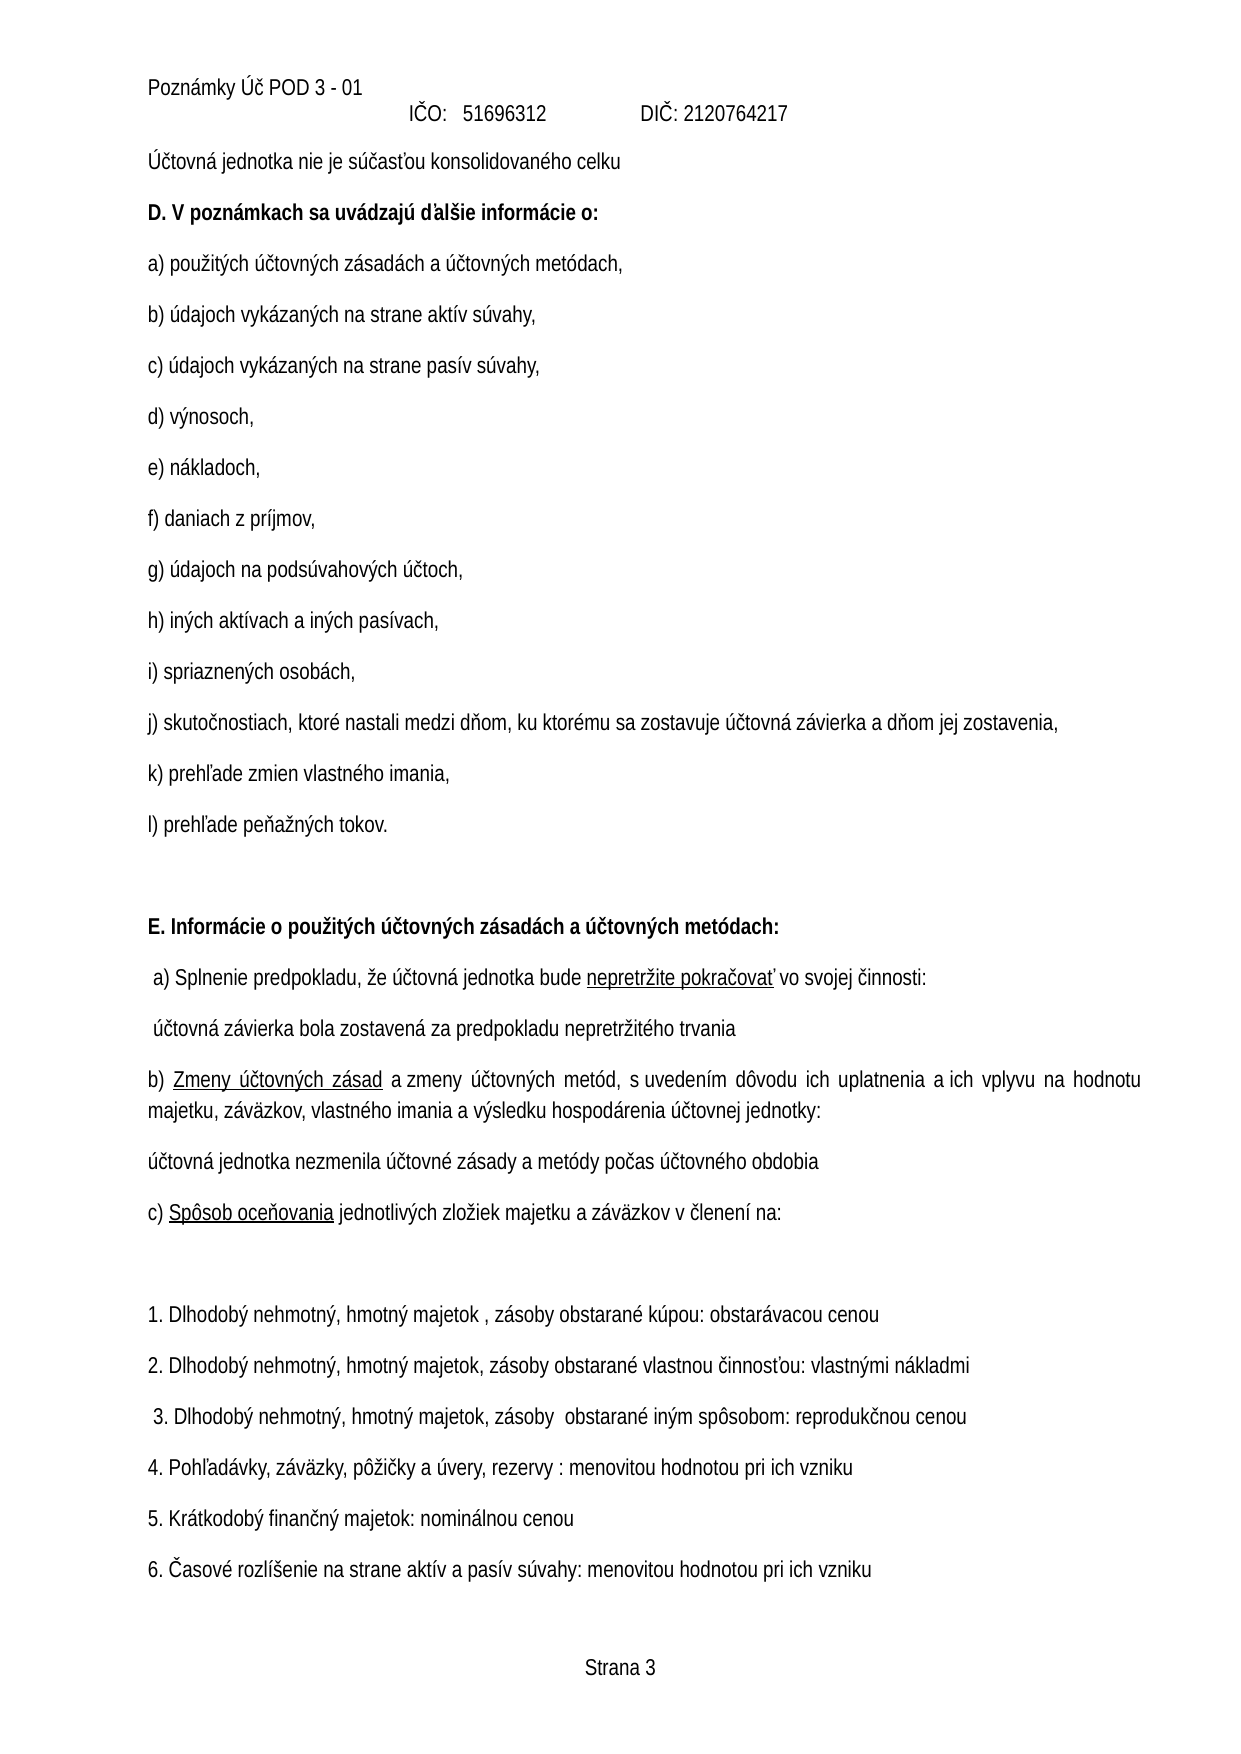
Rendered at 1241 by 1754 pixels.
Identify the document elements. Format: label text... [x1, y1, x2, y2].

text j) skutočnostiach, ktoré nastali medzi dňom, ku ktorému sa zostavuje účtovná závierka a dňom jej zostavenia, [148, 709, 1141, 736]
text Účtovná jednotka nie je súčasťou konsolidovaného celku [148, 148, 1141, 174]
text k) prehľade zmien vlastného imania, [148, 760, 1141, 787]
text D. V poznámkach sa uvádzajú ďalšie informácie o: [148, 199, 1141, 225]
text h) iných aktívach a iných pasívach, [148, 607, 1141, 633]
text účtovná závierka bola zostavená za predpokladu nepretržitého trvania [148, 1015, 1141, 1042]
text 2. Dlhodobý nehmotný, hmotný majetok, zásoby obstarané vlastnou činnosťou: vlastnými nákladmi [148, 1352, 1092, 1378]
text g) údajoch na podsúvahových účtoch, [148, 556, 1141, 582]
text a) použitých účtovných zásadách a účtovných metódach, [148, 250, 1141, 276]
text E. Informácie o použitých účtovných zásadách a účtovných metódach: [148, 913, 1141, 940]
text i) spriaznených osobách, [148, 658, 1141, 684]
text e) nákladoch, [148, 454, 1141, 480]
text f) daniach z príjmov, [148, 505, 1141, 531]
text 4. Pohľadávky, záväzky, pôžičky a úvery, rezervy : menovitou hodnotou pri ich vzniku [148, 1454, 1092, 1480]
text 5. Krátkodobý finančný majetok: nominálnou cenou [148, 1505, 1092, 1531]
text b) údajoch vykázaných na strane aktív súvahy, [148, 301, 1141, 327]
text 6. Časové rozlíšenie na strane aktív a pasív súvahy: menovitou hodnotou pri ich vzniku [148, 1556, 1092, 1582]
text účtovná jednotka nezmenila účtovné zásady a metódy počas účtovného obdobia [148, 1148, 1141, 1174]
text b) Zmeny účtovných zásad a zmeny účtovných metód, s uvedením dôvodu ich uplatnenia a ich vplyvu na hodnotu majetku, záväzkov, vlastného imania a výsledku hospodárenia účtovnej jednotky: [148, 1066, 1141, 1123]
text 3. Dlhodobý nehmotný, hmotný majetok, zásoby obstarané iným spôsobom: reprodukčnou cenou [148, 1403, 1092, 1429]
text l) prehľade peňažných tokov. [148, 811, 1141, 838]
text a) Splnenie predpokladu, že účtovná jednotka bude nepretržite pokračovať vo svojej činnosti: [148, 964, 1141, 991]
text d) výnosoch, [148, 403, 1141, 429]
text c) Spôsob oceňovania jednotlivých zložiek majetku a záväzkov v členení na: [148, 1199, 1141, 1225]
text c) údajoch vykázaných na strane pasív súvahy, [148, 352, 1141, 378]
text 1. Dlhodobý nehmotný, hmotný majetok , zásoby obstarané kúpou: obstarávacou cenou [148, 1301, 1092, 1327]
